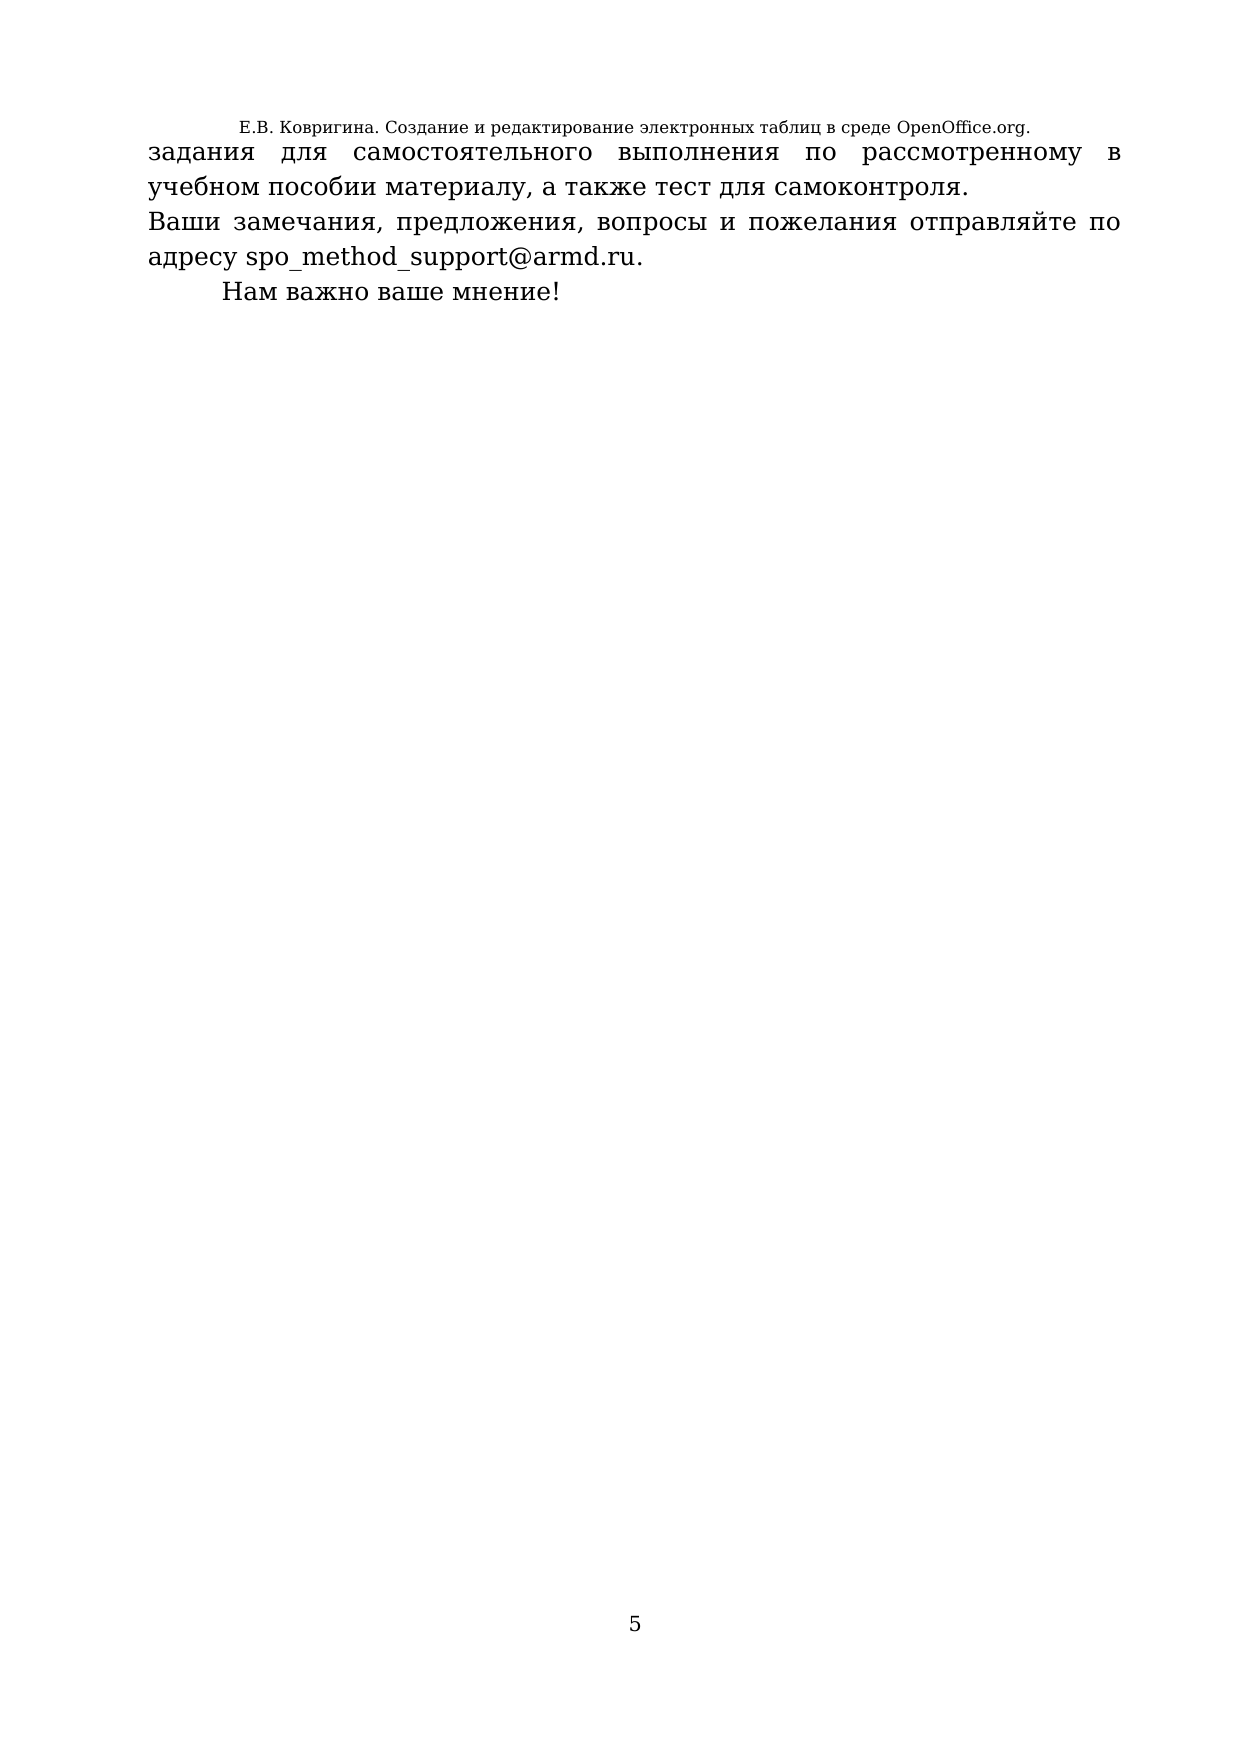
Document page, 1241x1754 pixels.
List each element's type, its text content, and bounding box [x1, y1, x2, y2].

text Ваши замечания, предложения, вопросы и пожелания отправляйте по адресу spo_method_support@armd.ru. [148, 207, 1122, 272]
text задания для самостоятельного выполнения по рассмотренному в учебном пособии материалу, а также тест для самоконтроля. [148, 137, 1122, 202]
text Нам важно ваше мнение! [148, 277, 1122, 307]
